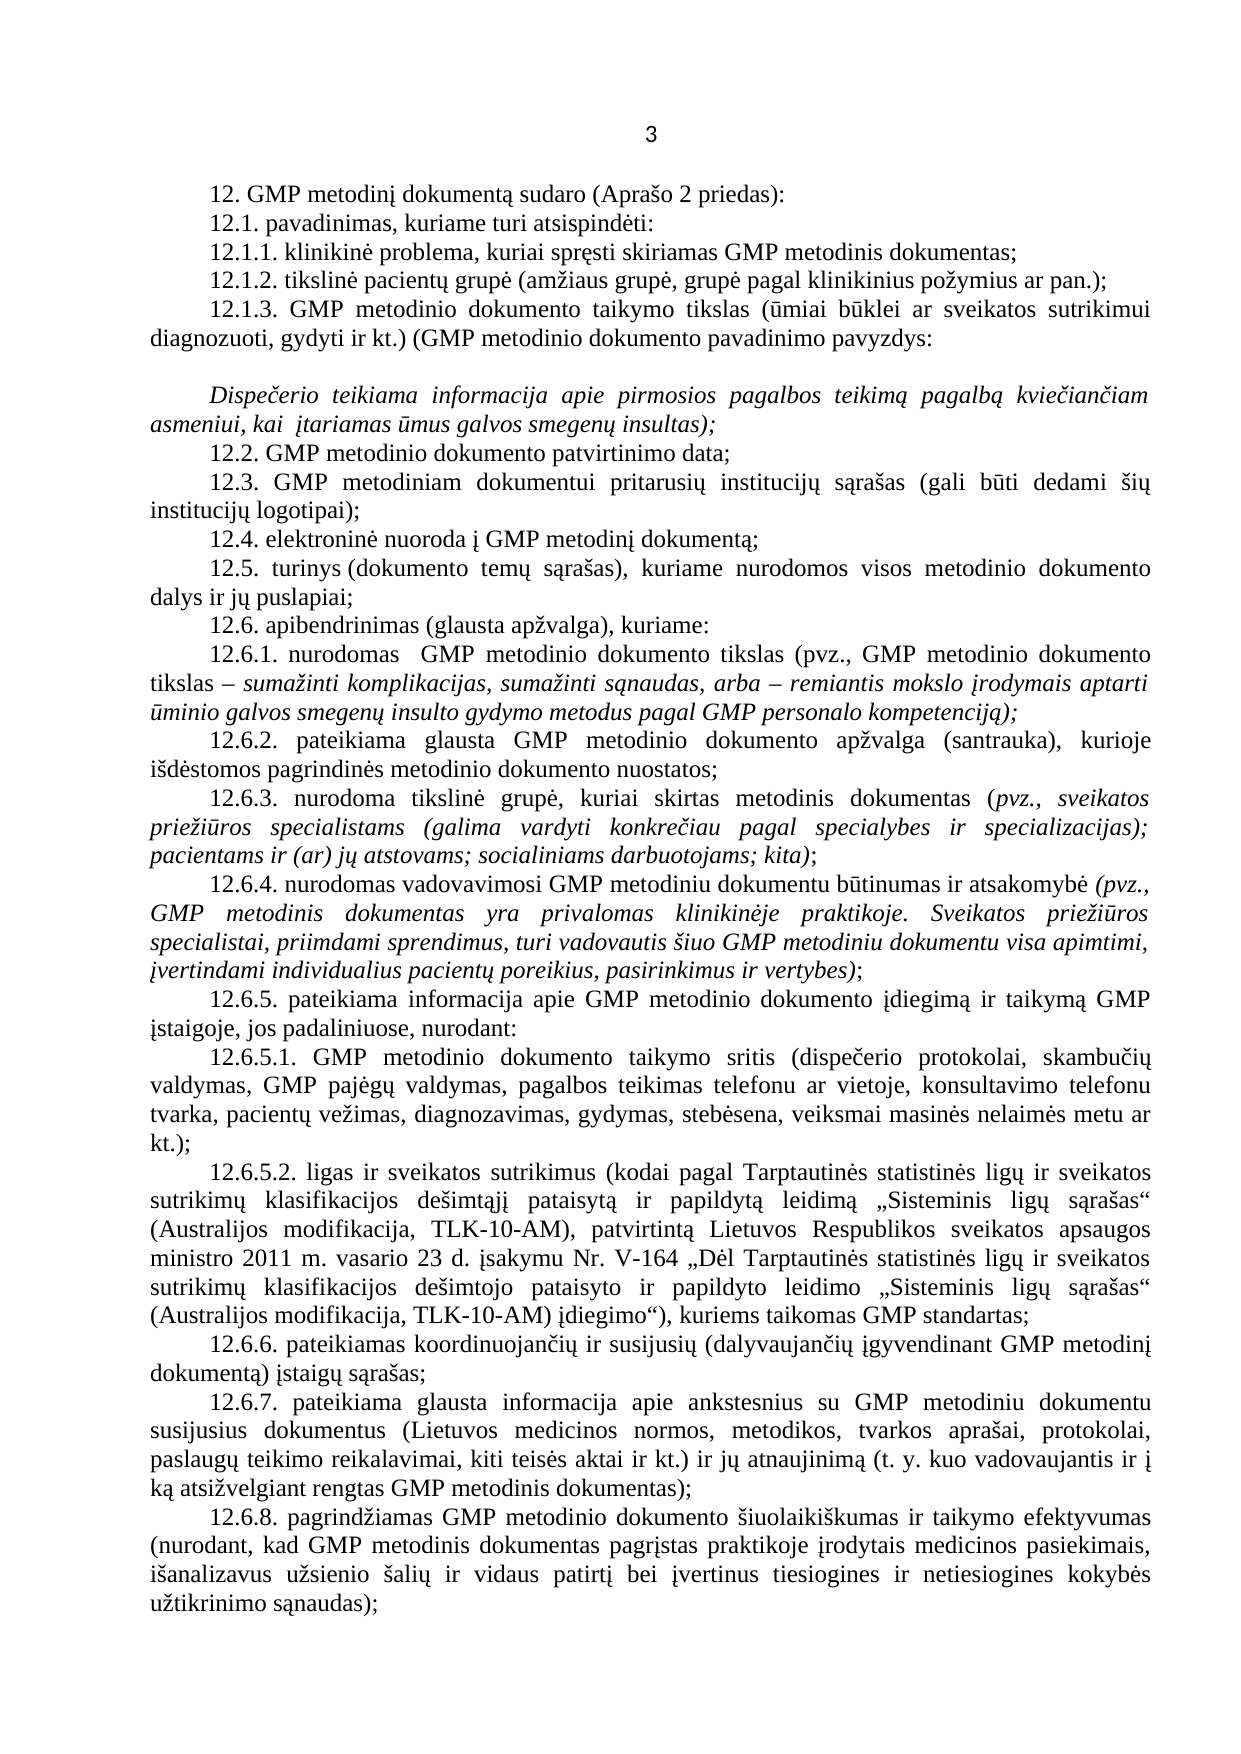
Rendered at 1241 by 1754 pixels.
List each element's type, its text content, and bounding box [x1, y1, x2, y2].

text 12.6.3. nurodoma tikslinė grupė, kuriai skirtas metodinis dokumentas (pvz., sveikatos priežiūros specialistams (galima vardyti konkrečiau pagal specialybes ir specializacijas); pacientams ir (ar) jų atstovams; socialiniams darbuotojams; kita); [150, 783, 1152, 869]
text 12.1. pavadinimas, kuriame turi atsispindėti: [150, 208, 1152, 237]
text 12.6.5.2. ligas ir sveikatos sutrikimus (kodai pagal Tarptautinės statistinės ligų ir sveikatos sutrikimų klasifikacijos dešimtąjį pataisytą ir papildytą leidimą „Sisteminis ligų sąrašas“ (Australijos modifikacija, TLK-10-AM), patvirtintą Lietuvos Respublikos sveikatos apsaugos ministro 2011 m. vasario 23 d. įsakymu Nr. V-164 „Dėl Tarptautinės statistinės ligų ir sveikatos sutrikimų klasifikacijos dešimtojo pataisyto ir papildyto leidimo „Sisteminis ligų sąrašas“ (Australijos modifikacija, TLK-10-AM) įdiegimo“), kuriems taikomas GMP standartas; [150, 1157, 1152, 1329]
text 12.6.2. pateikiama glausta GMP metodinio dokumento apžvalga (santrauka), kurioje išdėstomos pagrindinės metodinio dokumento nuostatos; [150, 725, 1152, 783]
text 12.6.4. nurodomas vadovavimosi GMP metodiniu dokumentu būtinumas ir atsakomybė (pvz., GMP metodinis dokumentas yra privalomas klinikinėje praktikoje. Sveikatos priežiūros specialistai, priimdami sprendimus, turi vadovautis šiuo GMP metodiniu dokumentu visa apimtimi, įvertindami individualius pacientų poreikius, pasirinkimus ir vertybes); [150, 869, 1152, 984]
text 12.4. elektroninė nuoroda į GMP metodinį dokumentą; [150, 524, 1152, 553]
text 12.1.2. tikslinė pacientų grupė (amžiaus grupė, grupė pagal klinikinius požymius ar pan.); [150, 265, 1152, 294]
text 12.6.1. nurodomas GMP metodinio dokumento tikslas (pvz., GMP metodinio dokumento tikslas – sumažinti komplikacijas, sumažinti sąnaudas, arba – remiantis mokslo įrodymais aptarti ūminio galvos smegenų insulto gydymo metodus pagal GMP personalo kompetenciją); [150, 639, 1152, 725]
text Dispečerio teikiama informacija apie pirmosios pagalbos teikimą pagalbą kviečiančiam asmeniui, kai įtariamas ūmus galvos smegenų insultas); [150, 380, 1152, 438]
text 12.1.3. GMP metodinio dokumento taikymo tikslas (ūmiai būklei ar sveikatos sutrikimui diagnozuoti, gydyti ir kt.) (GMP metodinio dokumento pavadinimo pavyzdys: [150, 294, 1152, 352]
text 12.6.5. pateikiama informacija apie GMP metodinio dokumento įdiegimą ir taikymą GMP įstaigoje, jos padaliniuose, nurodant: [150, 984, 1152, 1042]
text 12.6.8. pagrindžiamas GMP metodinio dokumento šiuolaikiškumas ir taikymo efektyvumas (nurodant, kad GMP metodinis dokumentas pagrįstas praktikoje įrodytais medicinos pasiekimais, išanalizavus užsienio šalių ir vidaus patirtį bei įvertinus tiesiogines ir netiesiogines kokybės užtikrinimo sąnaudas); [150, 1502, 1152, 1617]
text 12.6.5.1. GMP metodinio dokumento taikymo sritis (dispečerio protokolai, skambučių valdymas, GMP pajėgų valdymas, pagalbos teikimas telefonu ar vietoje, konsultavimo telefonu tvarka, pacientų vežimas, diagnozavimas, gydymas, stebėsena, veiksmai masinės nelaimės metu ar kt.); [150, 1042, 1152, 1157]
text 12.2. GMP metodinio dokumento patvirtinimo data; [150, 438, 1152, 467]
text 12. GMP metodinį dokumentą sudaro (Aprašo 2 priedas): [150, 179, 1152, 208]
text 12.3. GMP metodiniam dokumentui pritarusių institucijų sąrašas (gali būti dedami šių institucijų logotipai); [150, 467, 1152, 524]
text 12.6.7. pateikiama glausta informacija apie ankstesnius su GMP metodiniu dokumentu susijusius dokumentus (Lietuvos medicinos normos, metodikos, tvarkos aprašai, protokolai, paslaugų teikimo reikalavimai, kiti teisės aktai ir kt.) ir jų atnaujinimą (t. y. kuo vadovaujantis ir į ką atsižvelgiant rengtas GMP metodinis dokumentas); [150, 1387, 1152, 1502]
text 12.1.1. klinikinė problema, kuriai spręsti skiriamas GMP metodinis dokumentas; [150, 237, 1152, 265]
text 12.6.6. pateikiamas koordinuojančių ir susijusių (dalyvaujančių įgyvendinant GMP metodinį dokumentą) įstaigų sąrašas; [150, 1329, 1152, 1387]
text 12.6. apibendrinimas (glausta apžvalga), kuriame: [150, 610, 1152, 639]
text 12.5. turinys (dokumento temų sąrašas), kuriame nurodomos visos metodinio dokumento dalys ir jų puslapiai; [150, 553, 1152, 610]
